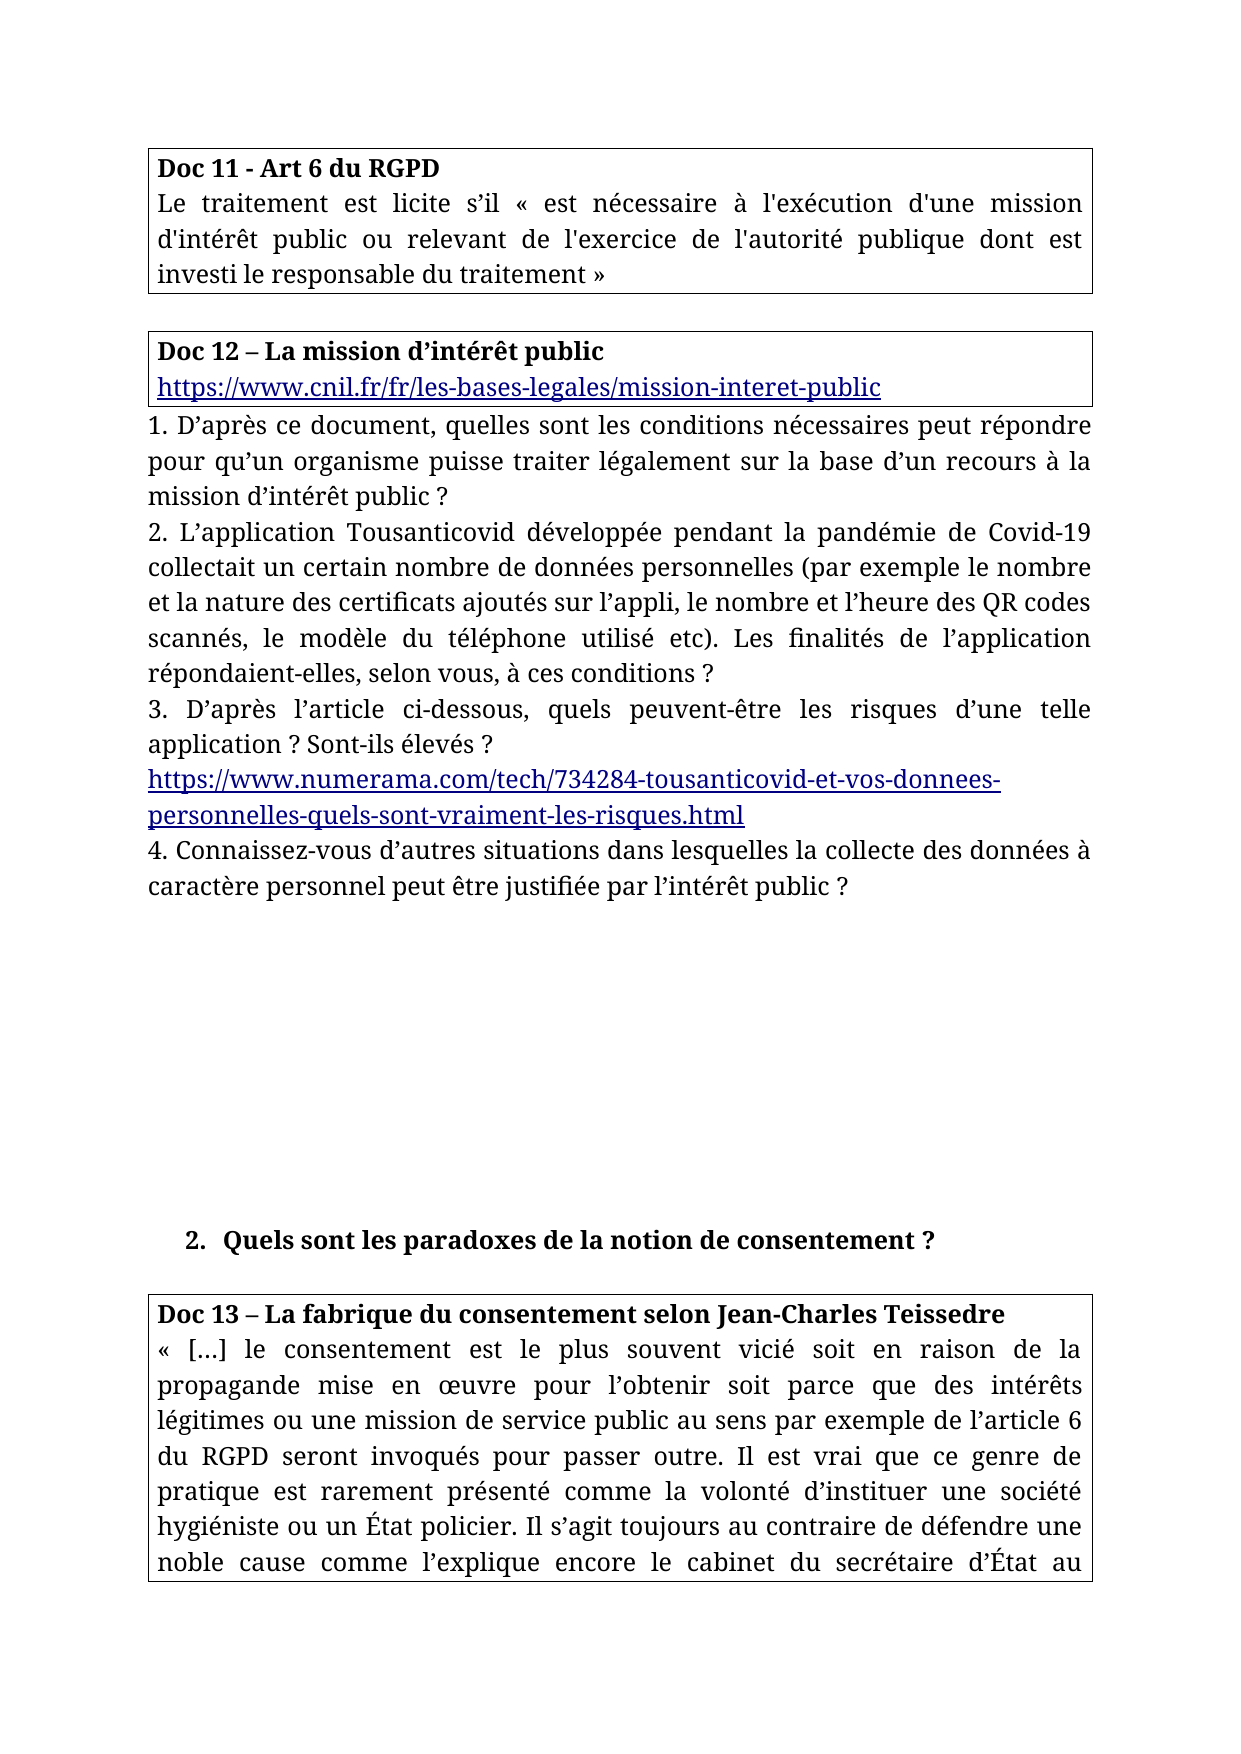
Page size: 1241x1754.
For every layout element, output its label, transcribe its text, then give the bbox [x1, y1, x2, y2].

text Doc 13 – La fabrique du consentement selon Jean-Charles Teissedre [149, 1295, 1092, 1329]
text Doc 12 – La mission d’intérêt public [149, 332, 1092, 366]
text https://www.cnil.fr/fr/les-bases-legales/mission-interet-public [149, 366, 1092, 406]
list Quels sont les paradoxes de la notion de consentement ? [185, 1223, 1093, 1257]
text Le traitement est licite s’il « est nécessaire à l'exécution d'une mission d'intérêt public ou relevant de l'exercice de l'autorité publique dont est investi le responsable du traitement » [149, 183, 1092, 293]
text 3. D’après l’article ci-dessous, quels peuvent-être les risques d’une telle application ? Sont-ils élevés ? [148, 691, 1093, 761]
text 1. D’après ce document, quelles sont les conditions nécessaires peut répondre pour qu’un organisme puisse traiter légalement sur la base d’un recours à la mission d’intérêt public ? [148, 408, 1093, 513]
text 2. L’application Tousanticovid développée pendant la pandémie de Covid-19 collectait un certain nombre de données personnelles (par exemple le nombre et la nature des certificats ajoutés sur l’appli, le nombre et l’heure des QR codes scannés, le modèle du téléphone utilisé etc). Les finalités de l’application répondaient-elles, selon vous, à ces conditions ? [148, 514, 1093, 690]
text 4. Connaissez-vous d’autres situations dans lesquelles la collecte des données à caractère personnel peut être justifiée par l’intérêt public ? [148, 833, 1093, 902]
text « […] le consentement est le plus souvent vicié soit en raison de la propagande mise en œuvre pour l’obtenir soit parce que des intérêts légitimes ou une mission de service public au sens par exemple de l’article 6 du RGPD seront invoqués pour passer outre. Il est vrai que ce genre de pratique est rarement présenté comme la volonté d’instituer une société hygiéniste ou un État policier. Il s’agit toujours au contraire de défendre une noble cause comme l’explique encore le cabinet du secrétaire d’État au [149, 1329, 1092, 1581]
text https://www.numerama.com/tech/734284-tousanticovid-et-vos-donnees-personnelles-quels-sont-vraiment-les-risques.html [148, 762, 1093, 832]
text Doc 11 - Art 6 du RGPD [149, 149, 1092, 183]
